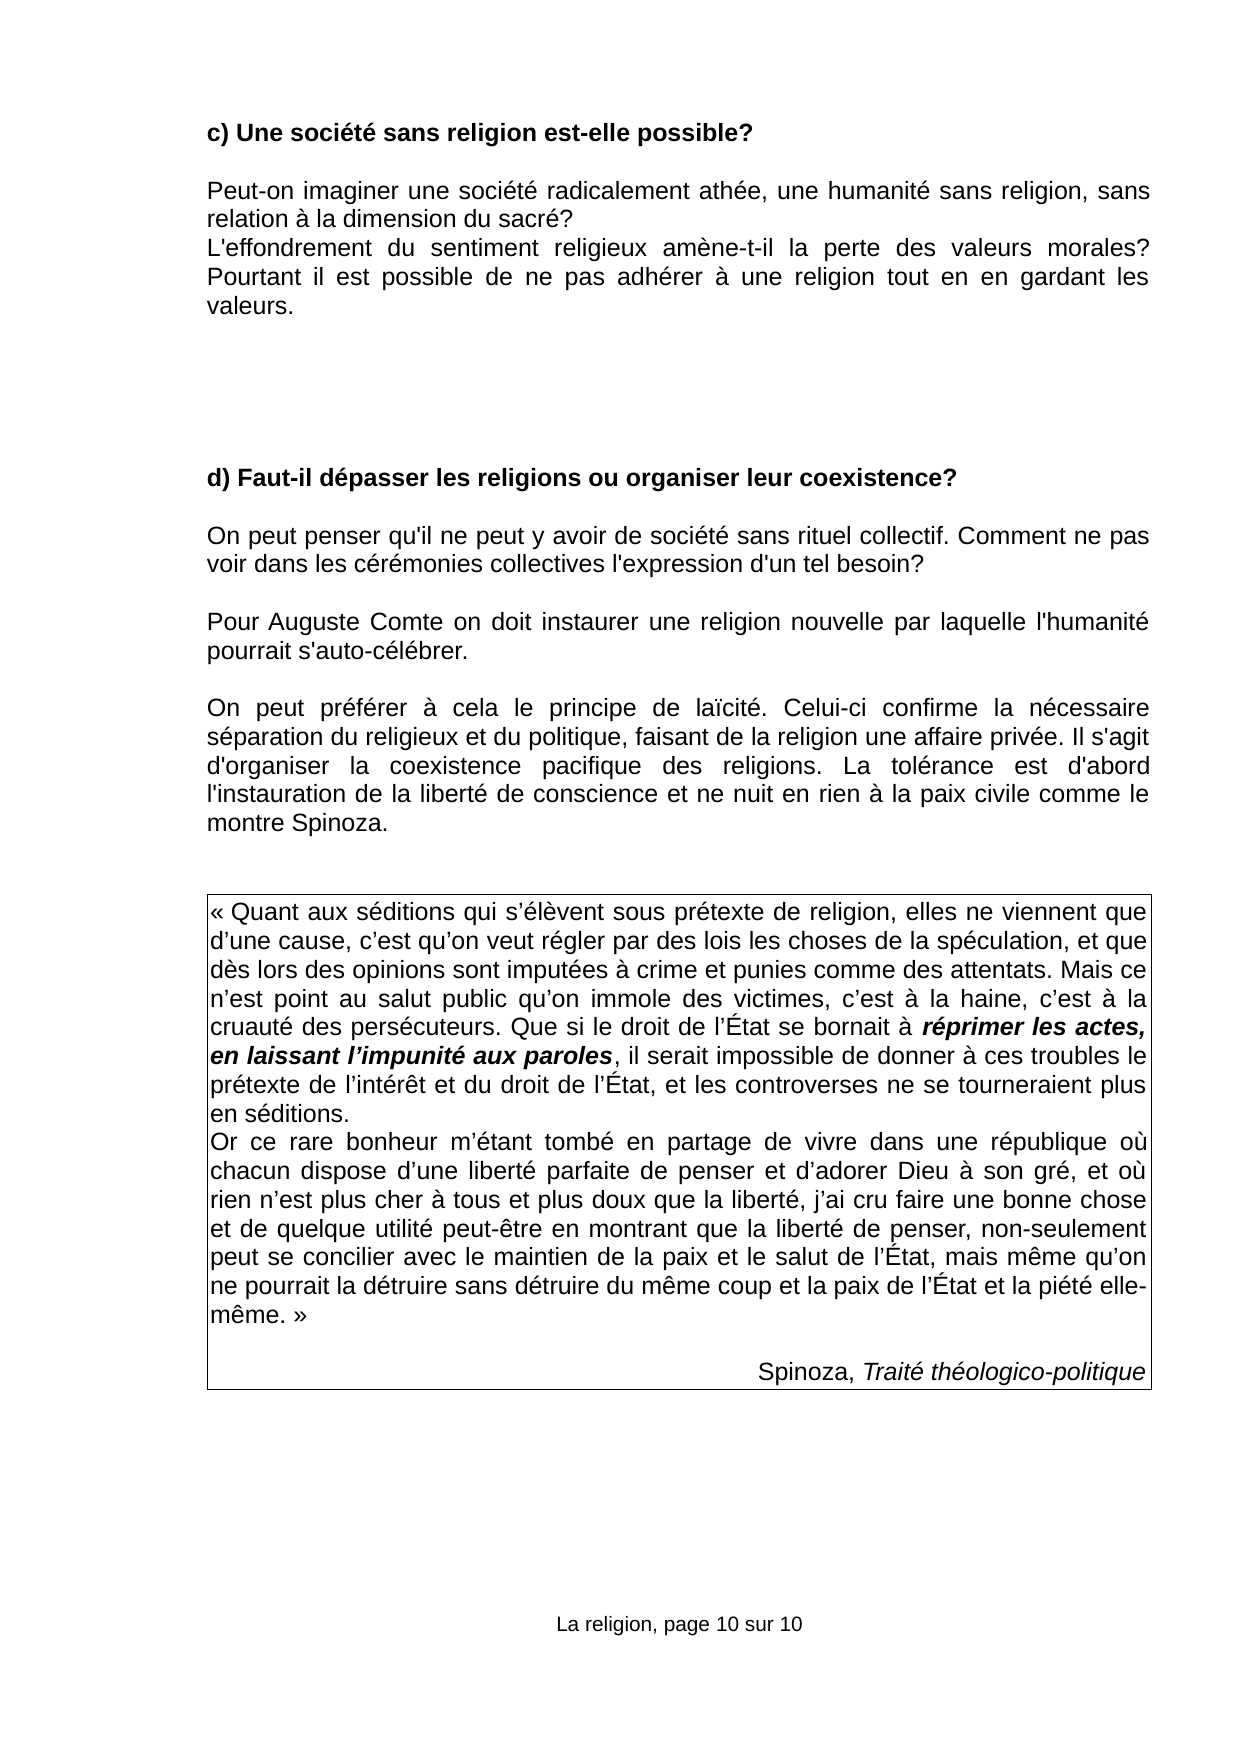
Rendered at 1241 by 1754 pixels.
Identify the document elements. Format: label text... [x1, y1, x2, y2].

text Peut-on imaginer une société radicalement athée, une humanité sans religion, sans relation à la dimension du sacré? [207, 176, 1152, 233]
text Or ce rare bonheur m’étant tombé en partage de vivre dans une république où chacun dispose d’une liberté parfaite de penser et d’adorer Dieu à son gré, et où rien n’est plus cher à tous et plus doux que la liberté, j’ai cru faire une bonne chose et de quelque utilité peut-être en montrant que la liberté de penser, non-seulement peut se concilier avec le maintien de la paix et le salut de l’État, mais même qu’on ne pourrait la détruire sans détruire du même coup et la paix de l’État et la piété elle-même. » [208, 1124, 1151, 1329]
text Pour Auguste Comte on doit instaurer une religion nouvelle par laquelle l'humanité pourrait s'auto-célébrer. [207, 607, 1152, 664]
text On peut préférer à cela le principe de laïcité. Celui-ci confirme la nécessaire séparation du religieux et du politique, faisant de la religion une affaire privée. Il s'agit d'organiser la coexistence pacifique des religions. La tolérance est d'abord l'instauration de la liberté de conscience et ne nuit en rien à la paix civile comme le montre Spinoza. [207, 693, 1152, 837]
text Spinoza, Traité théologico-politique [208, 1354, 1151, 1389]
text « Quant aux séditions qui s’élèvent sous prétexte de religion, elles ne viennent que d’une cause, c’est qu’on veut régler par des lois les choses de la spéculation, et que dès lors des opinions sont imputées à crime et punies comme des attentats. Mais ce n’est point au salut public qu’on immole des victimes, c’est à la haine, c’est à la cruauté des persécuteurs. Que si le droit de l’État se bornait à réprimer les actes, en laissant l’impunité aux paroles, il serait impossible de donner à ces troubles le prétexte de l’intérêt et du droit de l’État, et les controverses ne se tourneraient plus en séditions. [208, 895, 1151, 1124]
text c) Une société sans religion est-elle possible? [207, 118, 1152, 147]
text d) Faut-il dépasser les religions ou organiser leur coexistence? [207, 463, 1152, 492]
text L'effondrement du sentiment religieux amène-t-il la perte des valeurs morales? Pourtant il est possible de ne pas adhérer à une religion tout en en gardant les valeurs. [207, 233, 1152, 319]
text On peut penser qu'il ne peut y avoir de société sans rituel collectif. Comment ne pas voir dans les cérémonies collectives l'expression d'un tel besoin? [207, 521, 1152, 578]
